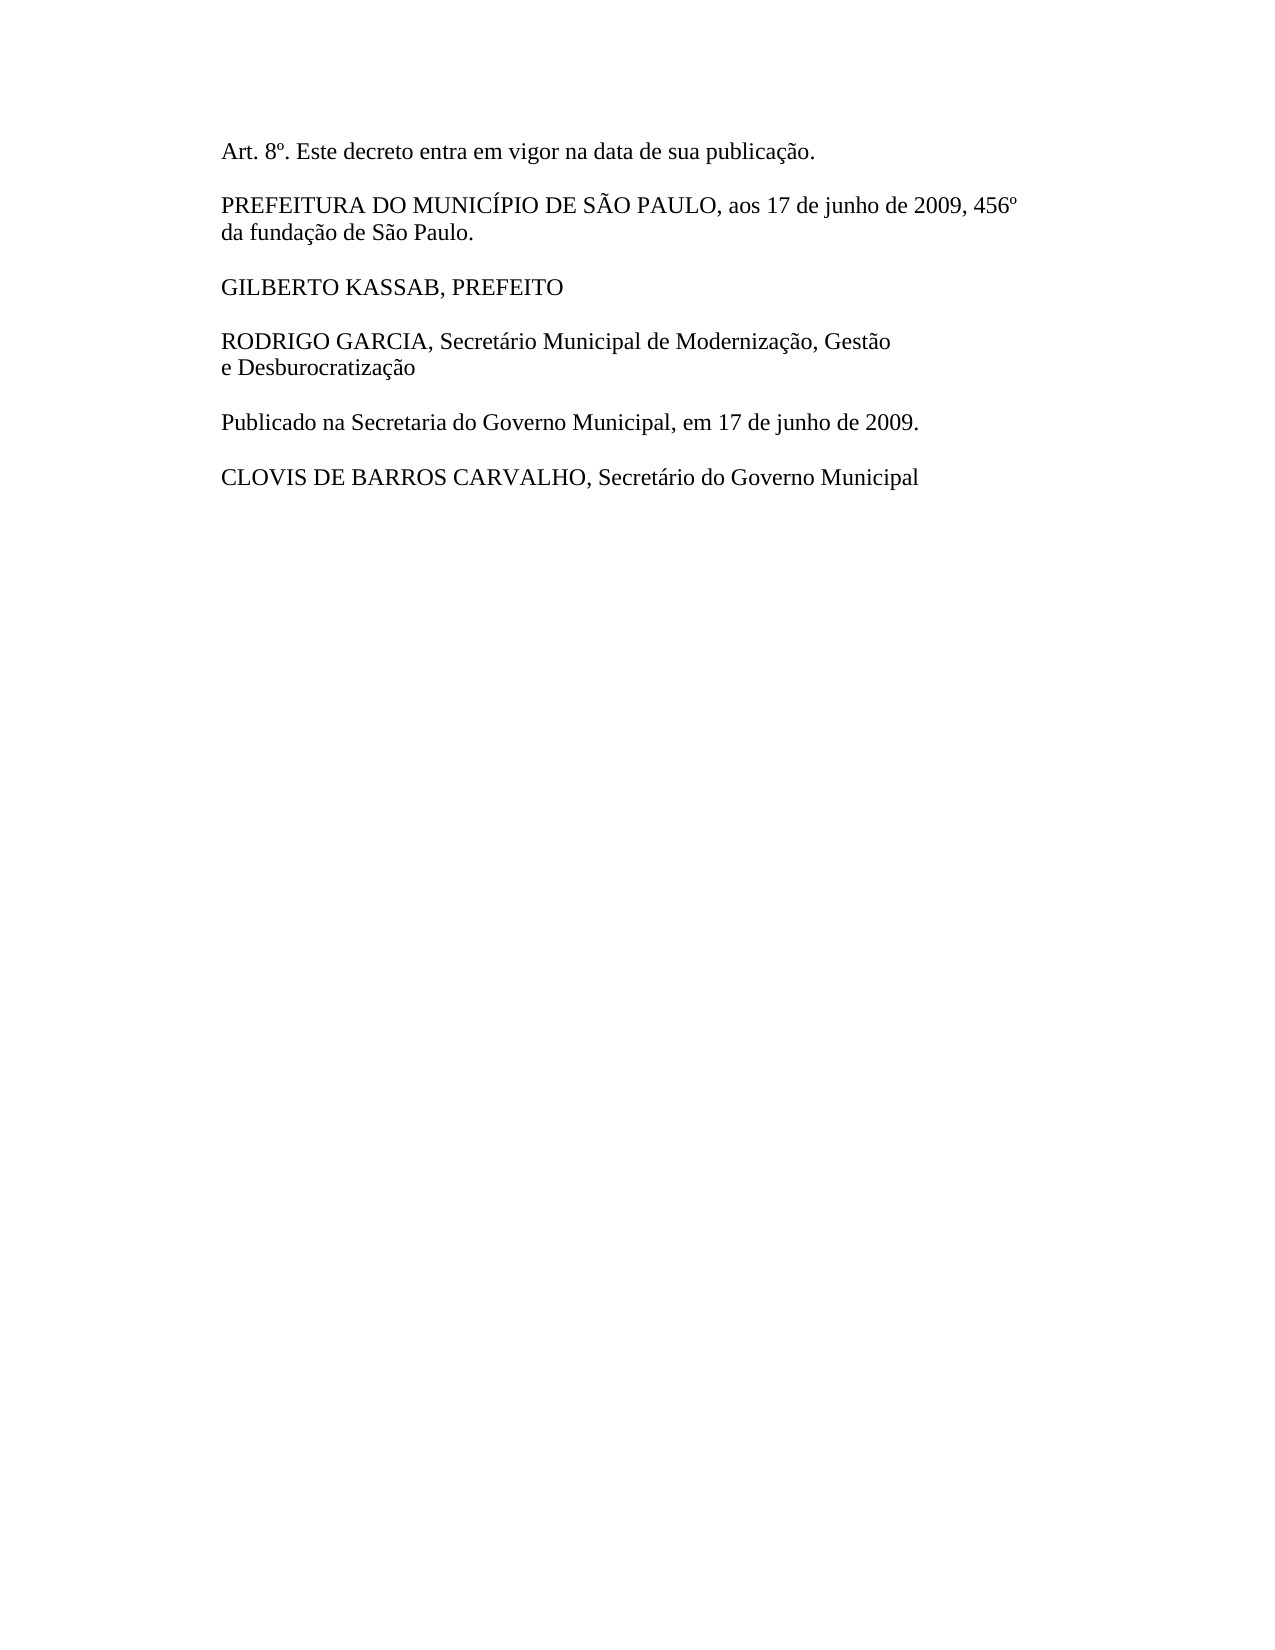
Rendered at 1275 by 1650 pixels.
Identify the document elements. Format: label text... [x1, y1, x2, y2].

text GILBERTO KASSAB, PREFEITO [221, 273, 1125, 300]
text Publicado na Secretaria do Governo Municipal, em 17 de junho de 2009. [221, 408, 1125, 436]
text Art. 8º. Este decreto entra em vigor na data de sua publicação. [221, 137, 1125, 164]
text PREFEITURA DO MUNICÍPIO DE SÃO PAULO, aos 17 de junho de 2009, 456º da fundação de São Paulo. [221, 193, 1029, 245]
text RODRIGO GARCIA, Secretário Municipal de Modernização, Gestão e Desburocratização [221, 329, 896, 381]
text CLOVIS DE BARROS CARVALHO, Secretário do Governo Municipal [221, 463, 1125, 490]
